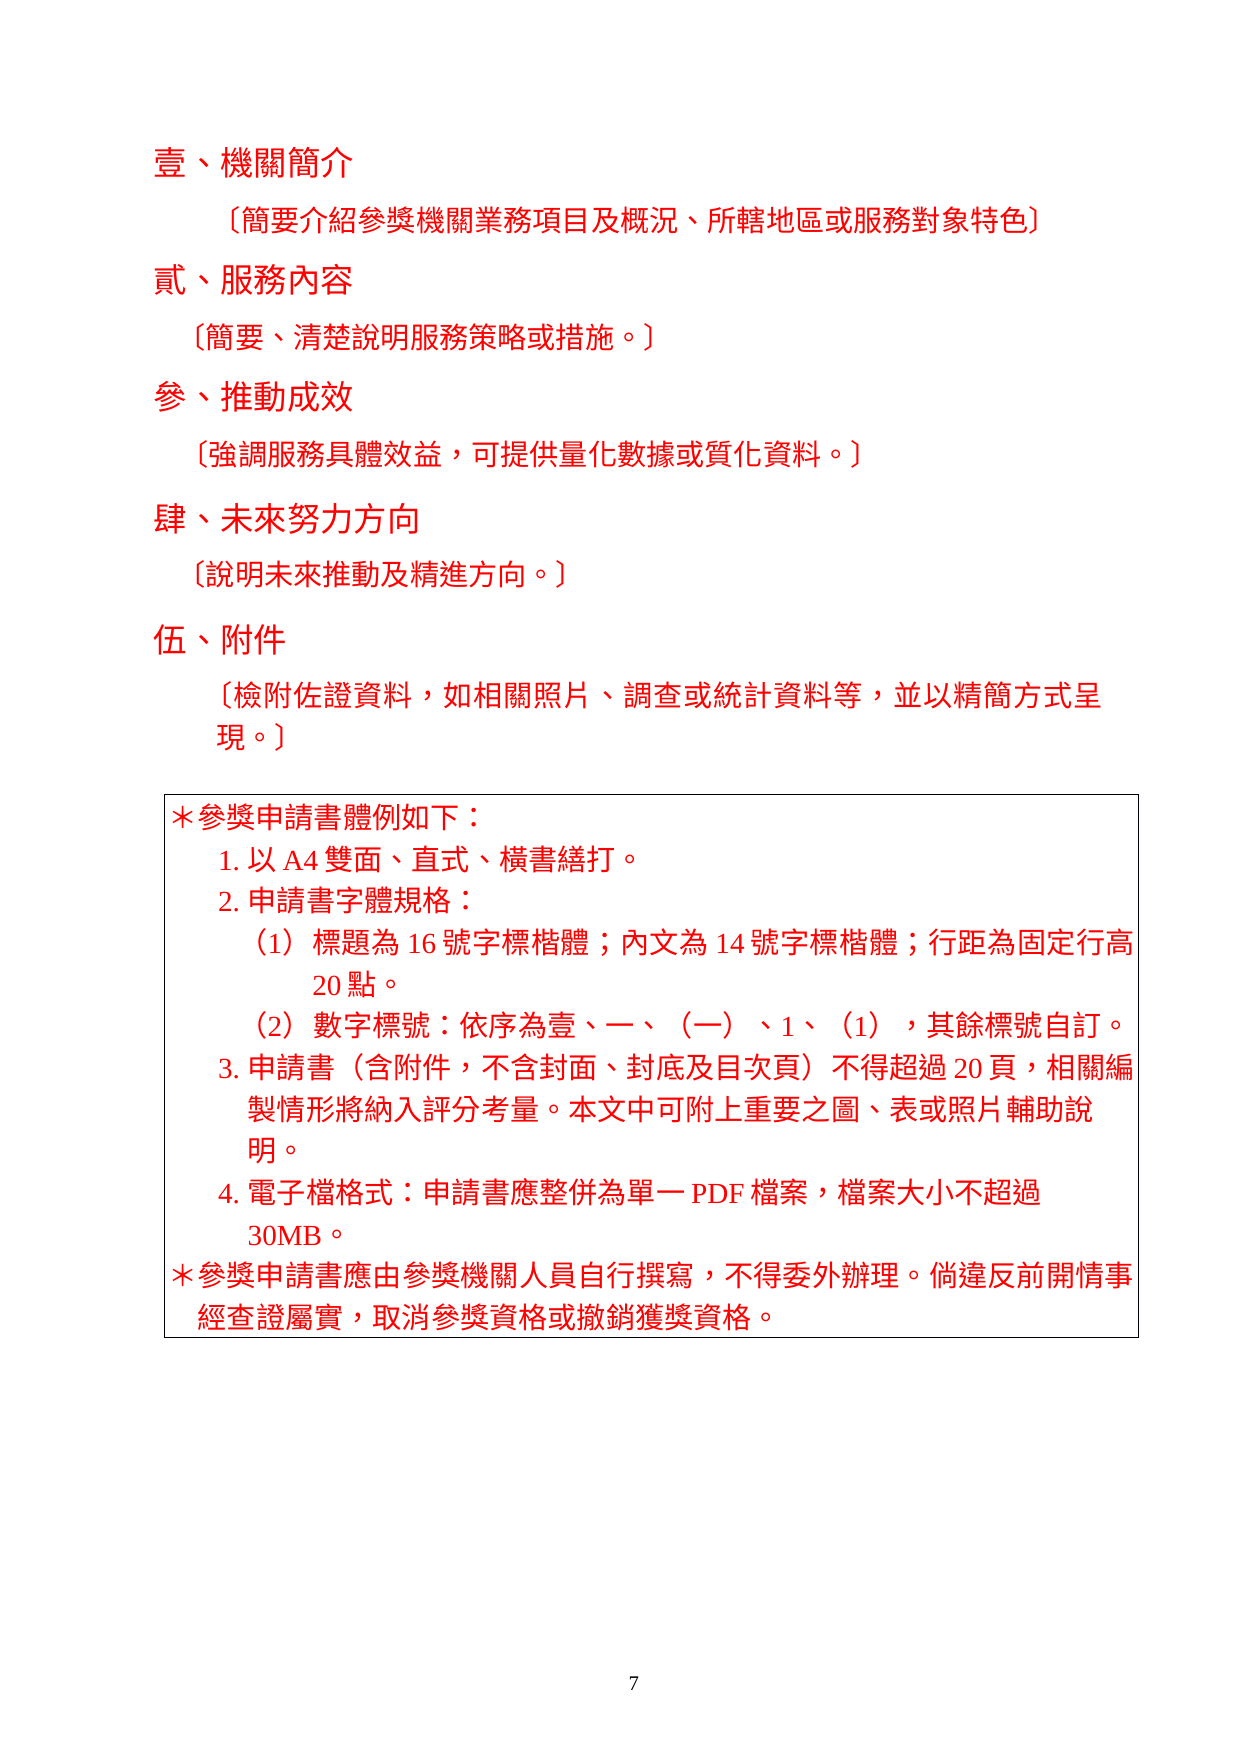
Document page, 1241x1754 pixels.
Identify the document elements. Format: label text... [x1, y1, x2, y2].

text 伍、附件 [154, 619, 1104, 661]
text 壹、機關簡介 [153, 136, 1104, 186]
text 參、推動成效 [153, 369, 1104, 419]
text 貳、服務內容 [153, 252, 1104, 302]
text 〔說明未來推動及精進方向。〕 [153, 552, 1104, 594]
text 〔簡要、清楚說明服務策略或措施。〕 [153, 315, 1104, 357]
text 〔簡要介紹參獎機關業務項目及概況、所轄地區或服務對象特色〕 [209, 198, 1104, 240]
text 〔強調服務具體效益，可提供量化數據或質化資料。〕 [153, 432, 1104, 473]
text 肆、未來努力方向 [154, 498, 1104, 540]
table_header ＊參獎申請書體例如下： 以A4雙面、直式、橫書繕打。 申請書字體規格： 標題為16號字標楷體；內文為14號字標楷體；行距為固定行高20點。 數字標號：依序為壹、一、（一）、1、（1），其餘標號自訂。 申請書（含附件，不含封面、封底及目次頁）不得超過20頁，相關編製情形將納入評分考量。本文中可附上重要之圖、表或照片輔助說明。 電子檔格式：申請書應整併為單一PDF檔案，檔案大小不超過30MB。 ＊參獎申請書應由參獎機關人員自行撰寫，不得委外辦理。倘違反前開情事經查證屬實，取消參獎資格或撤銷獲獎資格。 [165, 795, 1138, 1337]
text 〔檢附佐證資料，如相關照片、調查或統計資料等，並以精簡方式呈現。〕 [203, 673, 1104, 757]
